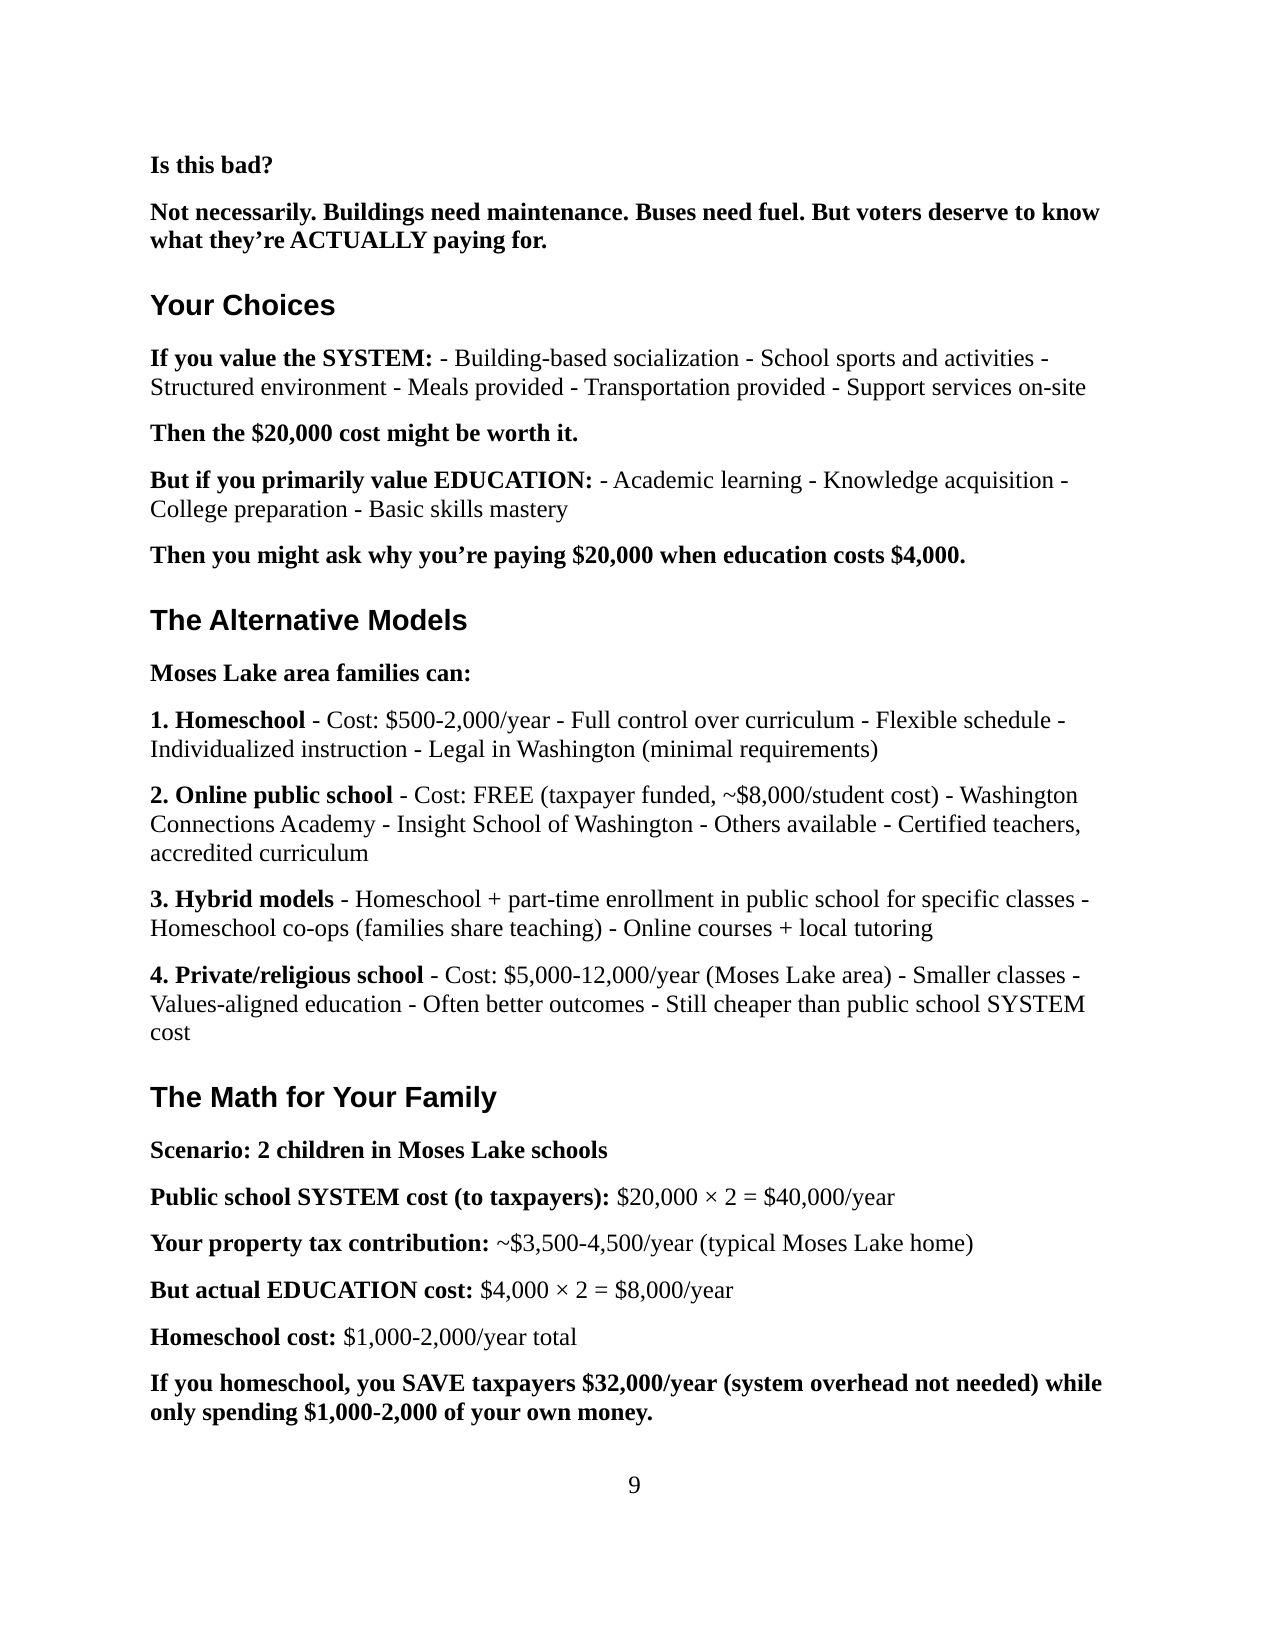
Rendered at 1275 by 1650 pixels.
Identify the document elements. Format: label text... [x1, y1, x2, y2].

text Your property tax contribution: ~$3,500-4,500/year (typical Moses Lake home) [150, 1228, 1125, 1257]
text If you homeschool, you SAVE taxpayers $32,000/year (system overhead not needed) while only spending $1,000-2,000 of your own money. [150, 1368, 1125, 1426]
text But actual EDUCATION cost: $4,000 × 2 = $8,000/year [150, 1275, 1125, 1304]
subtitle The Math for Your Family [150, 1080, 1125, 1114]
text Then the $20,000 cost might be worth it. [150, 418, 1125, 447]
text Then you might ask why you’re paying $20,000 when education costs $4,000. [150, 541, 1125, 569]
text 4. Private/religious school - Cost: $5,000-12,000/year (Moses Lake area) - Smaller classes - Values-aligned education - Often better outcomes - Still cheaper than public school SYSTEM cost [150, 960, 1125, 1046]
text 1. Homeschool - Cost: $500-2,000/year - Full control over curriculum - Flexible schedule - Individualized instruction - Legal in Washington (minimal requirements) [150, 705, 1125, 762]
text Is this bad? [150, 150, 1125, 179]
text 3. Hybrid models - Homeschool + part-time enrollment in public school for specific classes - Homeschool co-ops (families share teaching) - Online courses + local tutoring [150, 884, 1125, 942]
text Scenario: 2 children in Moses Lake schools [150, 1135, 1125, 1164]
text But if you primarily value EDUCATION: - Academic learning - Knowledge acquisition - College preparation - Basic skills mastery [150, 465, 1125, 523]
text 2. Online public school - Cost: FREE (taxpayer funded, ~$8,000/student cost) - Washington Connections Academy - Insight School of Washington - Others available - Certified teachers, accredited curriculum [150, 780, 1125, 867]
text Not necessarily. Buildings need maintenance. Buses need fuel. But voters deserve to know what they’re ACTUALLY paying for. [150, 197, 1125, 254]
text Homeschool cost: $1,000-2,000/year total [150, 1322, 1125, 1351]
subtitle The Alternative Models [150, 603, 1125, 637]
text Moses Lake area families can: [150, 658, 1125, 687]
text If you value the SYSTEM: - Building-based socialization - School sports and activities - Structured environment - Meals provided - Transportation provided - Support services on-site [150, 343, 1125, 401]
subtitle Your Choices [150, 288, 1125, 322]
text Public school SYSTEM cost (to taxpayers): $20,000 × 2 = $40,000/year [150, 1182, 1125, 1211]
